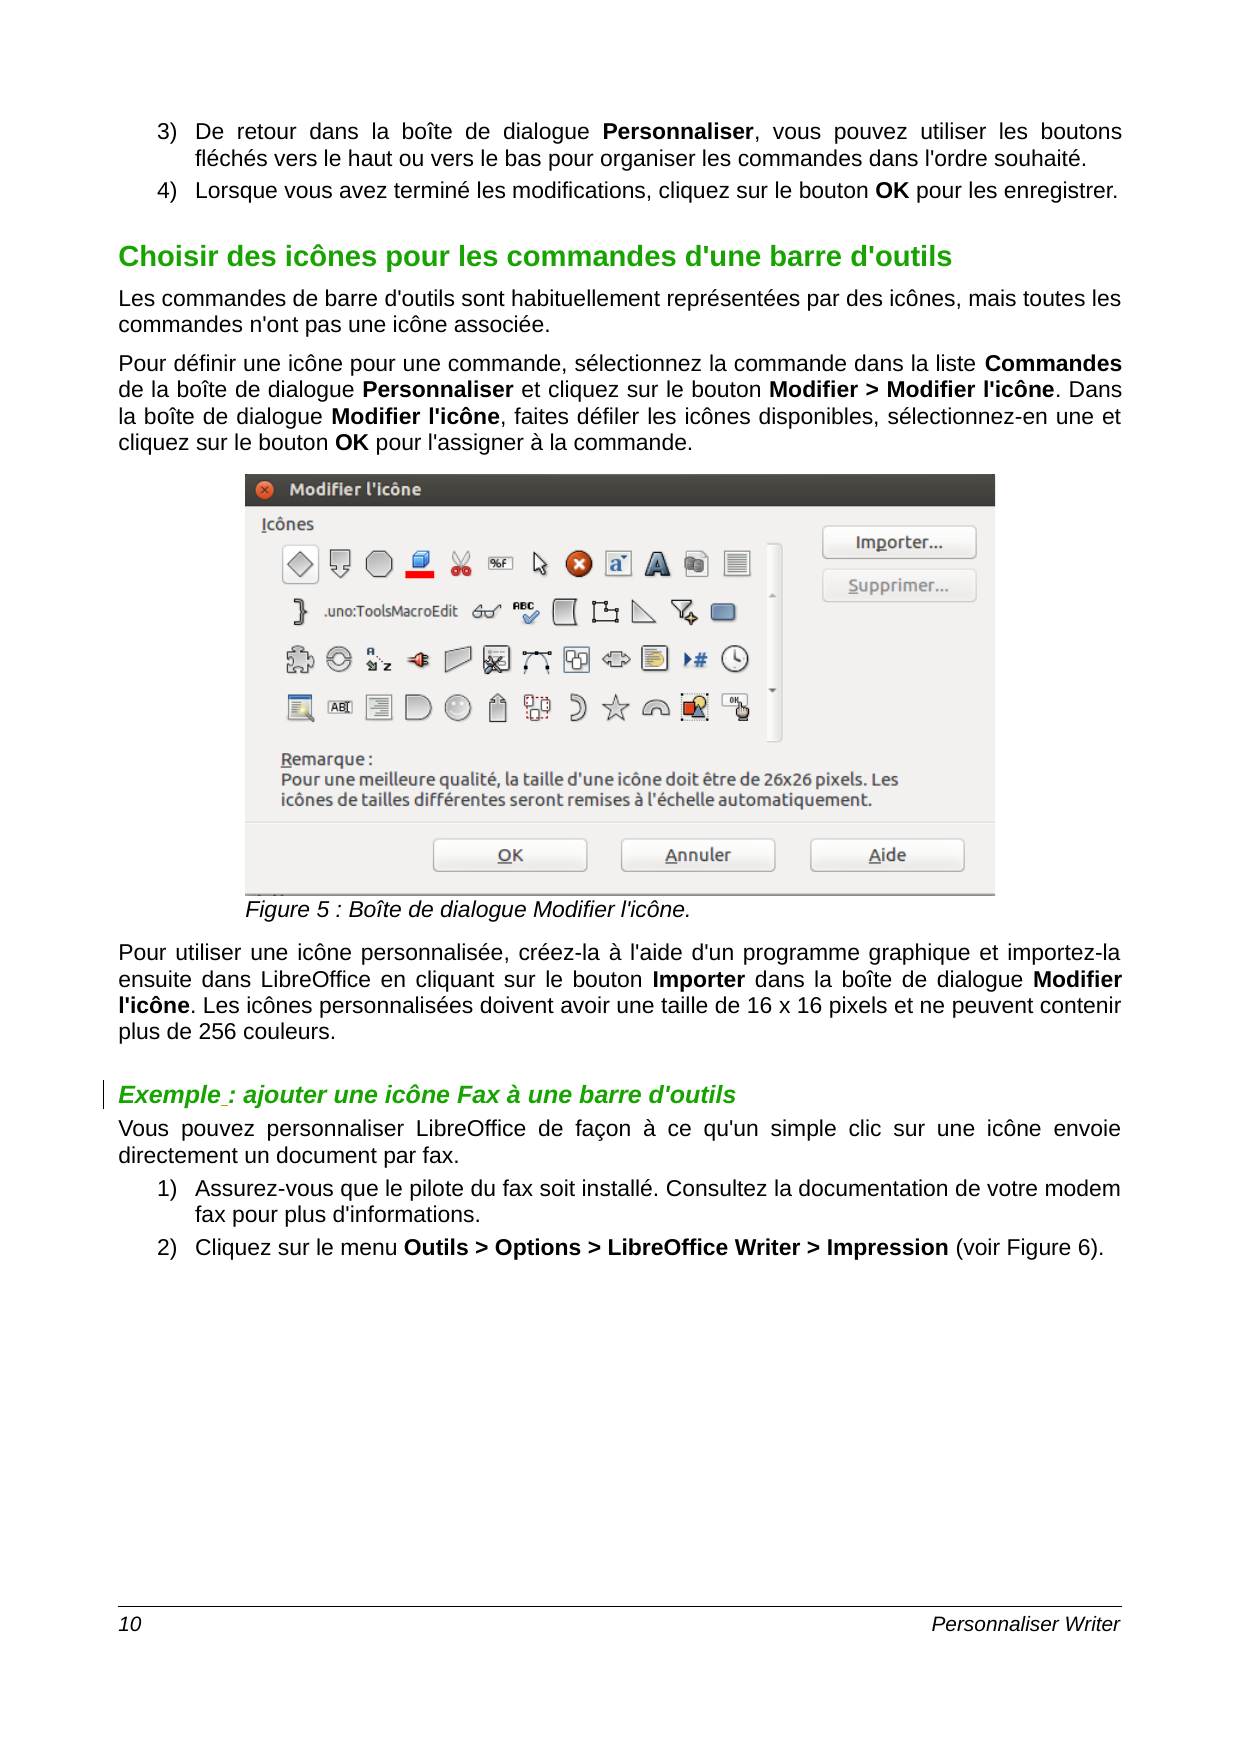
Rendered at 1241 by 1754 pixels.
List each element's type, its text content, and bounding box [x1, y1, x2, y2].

text Figure 5 : Boîte de dialogue Modifier l'icône. [245, 896, 995, 922]
text Pour utiliser une icône personnalisée, créez-la à l'aide d'un programme graphique et importez-la ensuite dans LibreOffice en cliquant sur le bouton Importer dans la boîte de dialogue Modifier l'icône. Les icônes personnalisées doivent avoir une taille de 16 x 16 pixels et ne peuvent contenir plus de 256 couleurs. [118, 939, 1122, 1045]
list Lorsque vous avez terminé les modifications, cliquez sur le bouton OK pour les enregistrer. [177, 177, 1122, 203]
list Vous pouvez personnaliser LibreOffice de façon à ce qu'un simple clic sur une icône envoie directement un document par fax. [118, 1115, 1122, 1168]
text Pour définir une icône pour une commande, sélectionnez la commande dans la liste Commandes de la boîte de dialogue Personnaliser et cliquez sur le bouton Modifier > Modifier l'icône. Dans la boîte de dialogue Modifier l'icône, faites défiler les icônes disponibles, sélectionnez-en une et cliquez sur le bouton OK pour l'assigner à la commande. [118, 350, 1122, 456]
picture [245, 474, 995, 896]
list De retour dans la boîte de dialogue Personnaliser, vous pouvez utiliser les boutons fléchés vers le haut ou vers le bas pour organiser les commandes dans l'ordre souhaité. [177, 118, 1122, 171]
text Les commandes de barre d'outils sont habituellement représentées par des icônes, mais toutes les commandes n'ont pas une icône associée. [118, 285, 1122, 338]
subtitle Exemple : ajouter une icône Fax à une barre d'outils [118, 1080, 1122, 1109]
subtitle Choisir des icônes pour les commandes d'une barre d'outils [118, 239, 1122, 272]
list Cliquez sur le menu Outils > Options > LibreOffice Writer > Impression (voir Figure 6). [177, 1233, 1122, 1260]
list Assurez-vous que le pilote du fax soit installé. Consultez la documentation de votre modem fax pour plus d'informations. [177, 1174, 1122, 1227]
